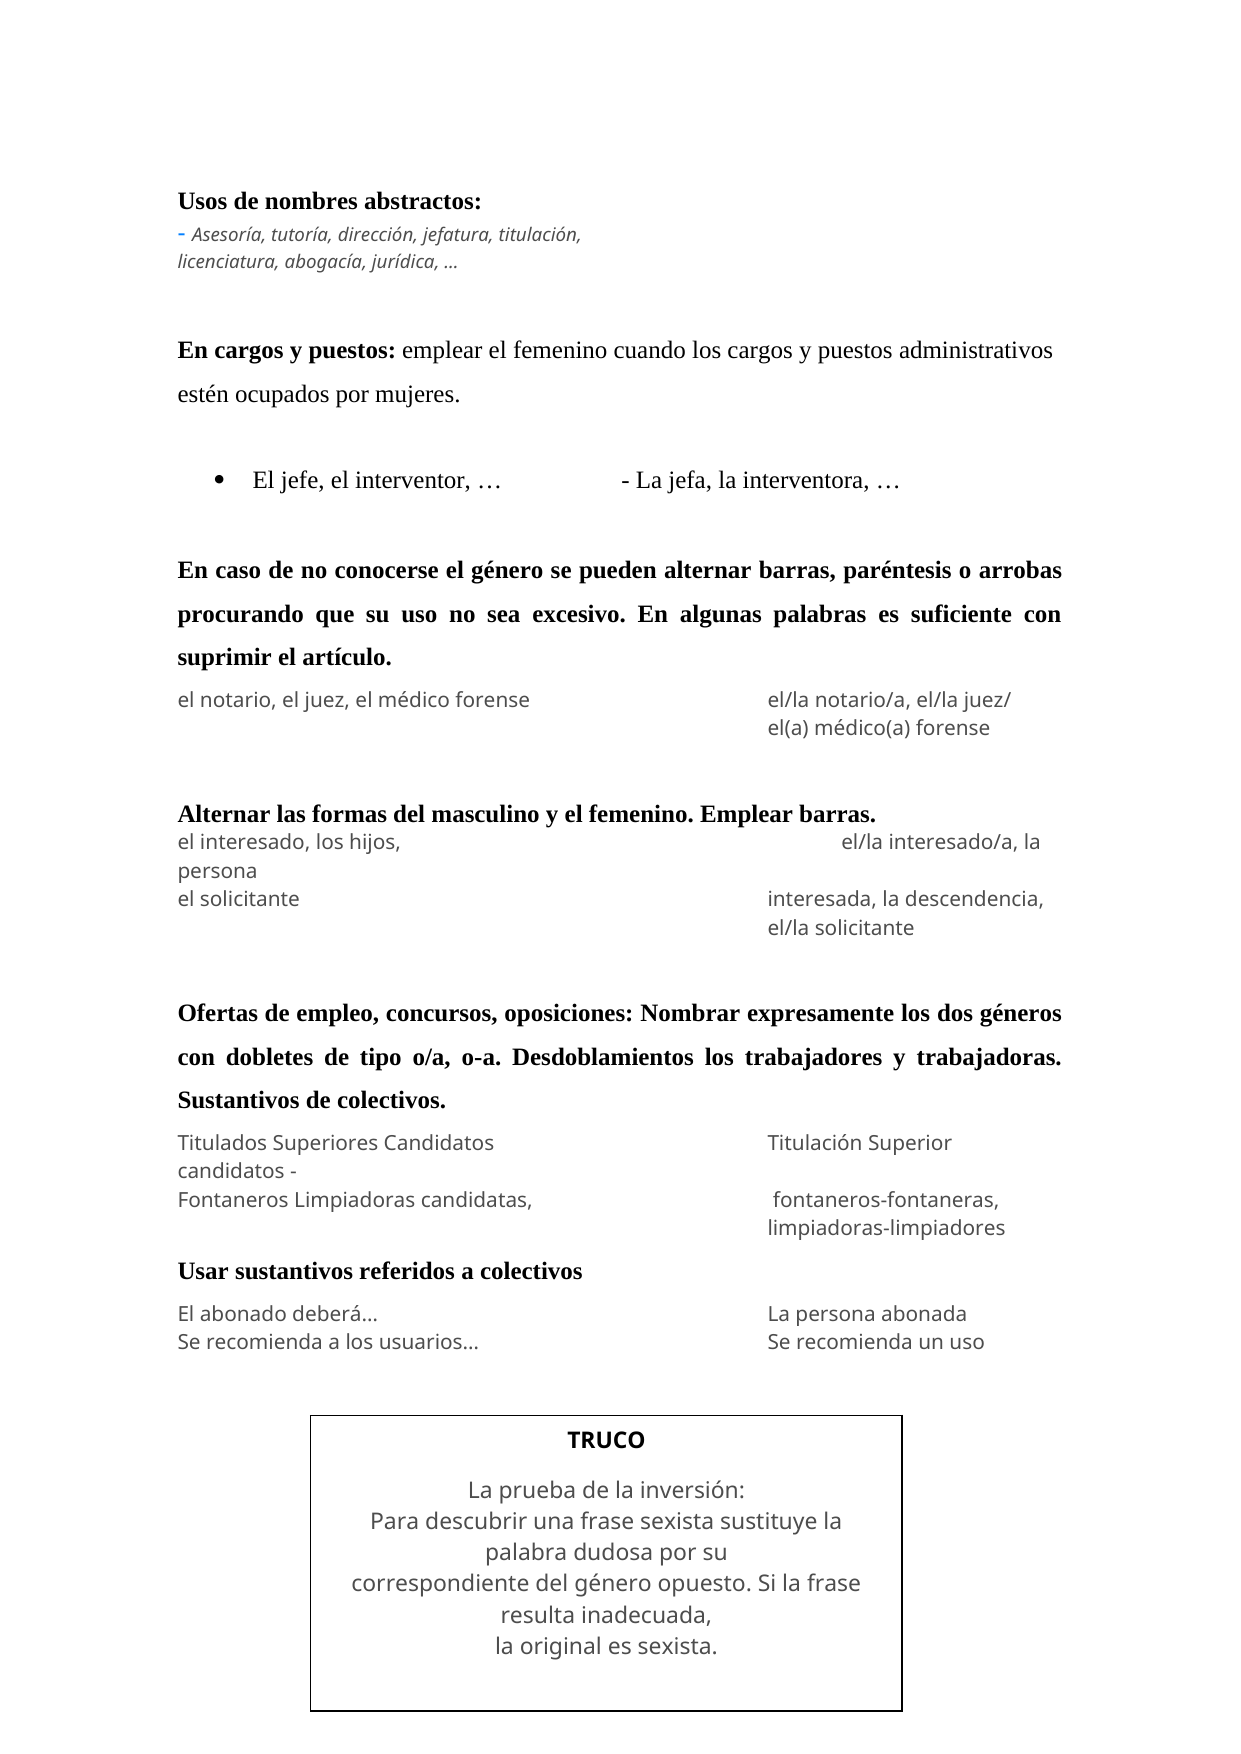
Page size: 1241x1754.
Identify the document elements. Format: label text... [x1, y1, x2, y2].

text la original es sexista. [326, 1630, 886, 1661]
text En caso de no conocerse el género se pueden alternar barras, paréntesis o arrobas procurando que su uso no sea excesivo. En algunas palabras es suficiente con suprimir el artículo. [177, 556, 1063, 671]
text Titulados Superiores Candidatos Titulación Superior candidatos - [177, 1128, 1063, 1185]
text Para descubrir una frase sexista sustituye la palabra dudosa por su [326, 1505, 886, 1567]
text correspondiente del género opuesto. Si la frase resulta inadecuada, [326, 1567, 886, 1630]
text Usar sustantivos referidos a colectivos [177, 1256, 1063, 1284]
text Fontaneros Limpiadoras candidatas, fontaneros-fontaneras, [177, 1185, 1063, 1213]
text el solicitante interesada, la descendencia, [177, 884, 1063, 913]
text el interesado, los hijos, el/la interesado/a, la persona [177, 827, 1063, 884]
text - Asesoría, tutoría, dirección, jefatura, titulación, [177, 214, 1063, 249]
list El jefe, el interventor, … - La jefa, la interventora, … [215, 466, 1063, 494]
text el/la solicitante [693, 913, 1063, 941]
text En cargos y puestos: emplear el femenino cuando los cargos y puestos administrativos estén ocupados por mujeres. [177, 334, 1063, 408]
text licenciatura, abogacía, jurídica, ... [177, 249, 1063, 274]
text Ofertas de empleo, concursos, oposiciones: Nombrar expresamente los dos géneros con dobletes de tipo o/a, o-a. Desdoblamientos los trabajadores y trabajadoras. Sustantivos de colectivos. [177, 998, 1063, 1113]
text TRUCO [326, 1423, 886, 1455]
text el notario, el juez, el médico forense el/la notario/a, el/la juez/ [177, 685, 1063, 713]
text El abonado deberá… La persona abonada [177, 1299, 1063, 1327]
text limpiadoras-limpiadores [693, 1213, 1063, 1242]
text La prueba de la inversión: [326, 1474, 886, 1505]
text el(a) médico(a) forense [177, 713, 1063, 742]
text Usos de nombres abstractos: [177, 186, 1063, 214]
text Alternar las formas del masculino y el femenino. Emplear barras. [177, 799, 1063, 827]
text Se recomienda a los usuarios… Se recomienda un uso [177, 1327, 1063, 1356]
